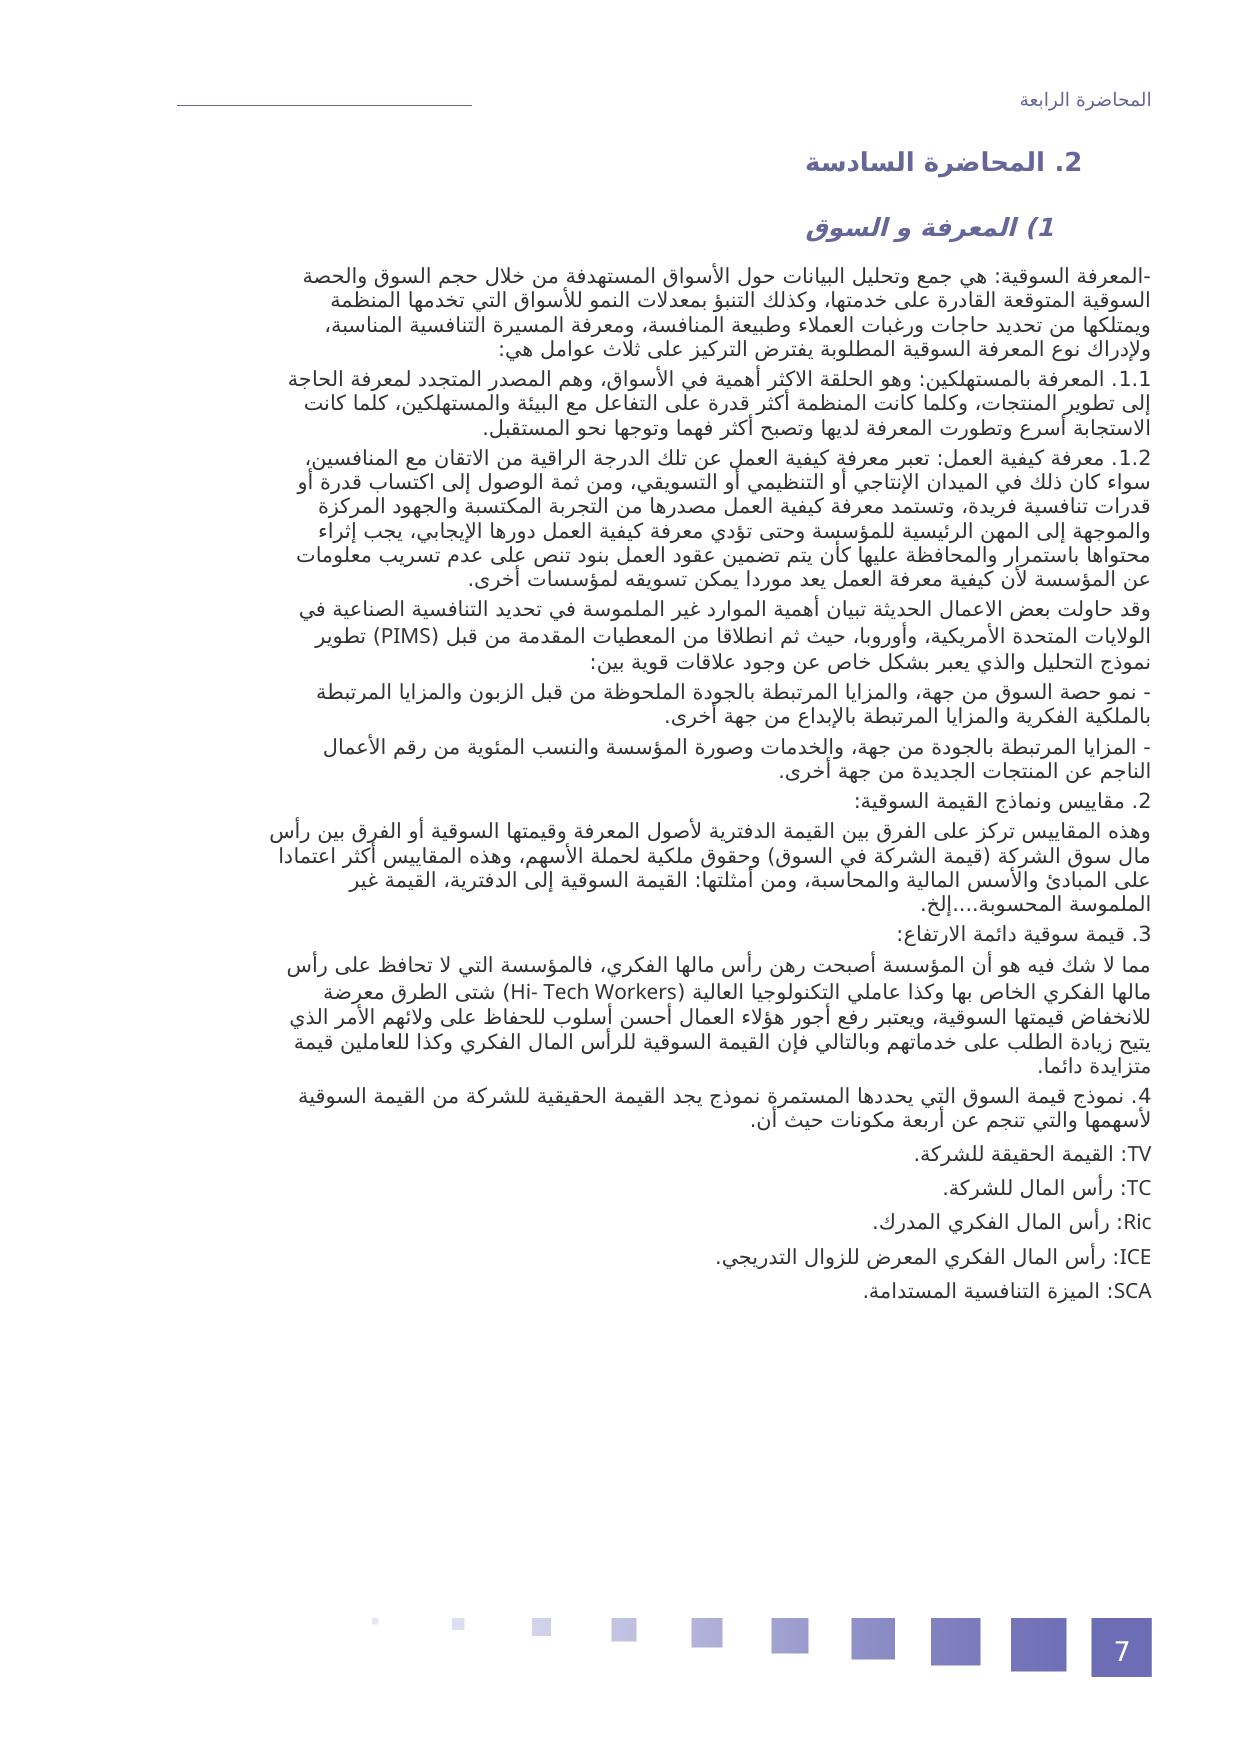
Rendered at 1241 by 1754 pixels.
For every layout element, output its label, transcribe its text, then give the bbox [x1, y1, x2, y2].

text ICE: رأس المال الفكري المعرض للزوال التدريجي. [266, 1242, 1152, 1270]
text 4. نموذج قيمة السوق التي يحددها المستمرة نموذج يجد القيمة الحقيقية للشركة من القيمة السوقية لأسهمها والتي تنجم عن أربعة مكونات حيث أن. [266, 1084, 1152, 1133]
text وهذه المقاييس تركز على الفرق بين القيمة الدفترية لأصول المعرفة وقيمتها السوقية أو الفرق بين رأس مال سوق الشركة (قيمة الشركة في السوق) وحقوق ملكية لحملة الأسهم، وهذه المقاييس أكثر اعتمادا على المبادئ والأسس المالية والمحاسبة، ومن أمثلتها: القيمة السوقية إلى الدفترية، القيمة غير الملموسة المحسوبة....إلخ. [266, 819, 1152, 917]
text 1.2. معرفة كيفية العمل: تعبر معرفة كيفية العمل عن تلك الدرجة الراقية من الاتقان مع المنافسين، سواء كان ذلك في الميدان الإنتاجي أو التنظيمي أو التسويقي، ومن ثمة الوصول إلى اكتساب قدرة أو قدرات تنافسية فريدة، وتستمد معرفة كيفية العمل مصدرها من التجربة المكتسبة والجهود المركزة والموجهة إلى المهن الرئيسية للمؤسسة وحتى تؤدي معرفة كيفية العمل دورها الإيجابي، يجب إثراء محتواها باستمرار والمحافظة عليها كأن يتم تضمين عقود العمل بنود تنص على عدم تسريب معلومات عن المؤسسة لأن كيفية معرفة العمل يعد موردا يمكن تسويقه لمؤسسات أخرى. [266, 446, 1152, 591]
title المعرفة و السوق [266, 213, 1063, 242]
text 1.1. المعرفة بالمستهلكين: وهو الحلقة الاكثر أهمية في الأسواق، وهم المصدر المتجدد لمعرفة الحاجة إلى تطوير المنتجات، وكلما كانت المنظمة أكثر قدرة على التفاعل مع البيئة والمستهلكين، كلما كانت الاستجابة أسرع وتطورت المعرفة لديها وتصبح أكثر فهما وتوجها نحو المستقبل. [266, 367, 1152, 440]
picture [177, 1618, 1152, 1677]
text - المزايا المرتبطة بالجودة من جهة، والخدمات وصورة المؤسسة والنسب المئوية من رقم الأعمال الناجم عن المنتجات الجديدة من جهة أخرى. [266, 735, 1152, 783]
text -المعرفة السوقية: هي جمع وتحليل البيانات حول الأسواق المستهدفة من خلال حجم السوق والحصة السوقية المتوقعة القادرة على خدمتها، وكذلك التنبؤ بمعدلات النمو للأسواق التي تخدمها المنظمة ويمتلكها من تحديد حاجات ورغبات العملاء وطبيعة المنافسة، ومعرفة المسيرة التنافسية المناسبة، ولإدراك نوع المعرفة السوقية المطلوبة يفترض التركيز على ثلاث عوامل هي: [266, 264, 1152, 361]
text Ric: رأس المال الفكري المدرك. [266, 1207, 1152, 1236]
text SCA: الميزة التنافسية المستدامة. [266, 1276, 1152, 1304]
text وقد حاولت بعض الاعمال الحديثة تبيان أهمية الموارد غير الملموسة في تحديد التنافسية الصناعية في الولايات المتحدة الأمريكية، وأوروبا، حيث ثم انطلاقا من المعطيات المقدمة من قبل (PIMS) تطوير نموذج التحليل والذي يعبر بشكل خاص عن وجود علاقات قوية بين: [266, 597, 1152, 674]
title المحاضرة السادسة [266, 124, 1093, 178]
text 3. قيمة سوقية دائمة الارتفاع: [266, 922, 1152, 947]
text TC: رأس المال للشركة. [266, 1173, 1152, 1201]
text مما لا شك فيه هو أن المؤسسة أصبحت رهن رأس مالها الفكري، فالمؤسسة التي لا تحافظ على رأس مالها الفكري الخاص بها وكذا عاملي التكنولوجيا العالية (Hi- Tech Workers) شتى الطرق معرضة للانخفاض قيمتها السوقية، ويعتبر رفع أجور هؤلاء العمال أحسن أسلوب للحفاظ على ولائهم الأمر الذي يتيح زيادة الطلب على خدماتهم وبالتالي فإن القيمة السوقية للرأس المال الفكري وكذا للعاملين قيمة متزايدة دائما. [266, 953, 1152, 1078]
text TV: القيمة الحقيقة للشركة. [266, 1139, 1152, 1167]
text 2. مقاييس ونماذج القيمة السوقية: [266, 789, 1152, 813]
text - نمو حصة السوق من جهة، والمزايا المرتبطة بالجودة الملحوظة من قبل الزبون والمزايا المرتبطة بالملكية الفكرية والمزايا المرتبطة بالإبداع من جهة أخرى. [266, 680, 1152, 729]
